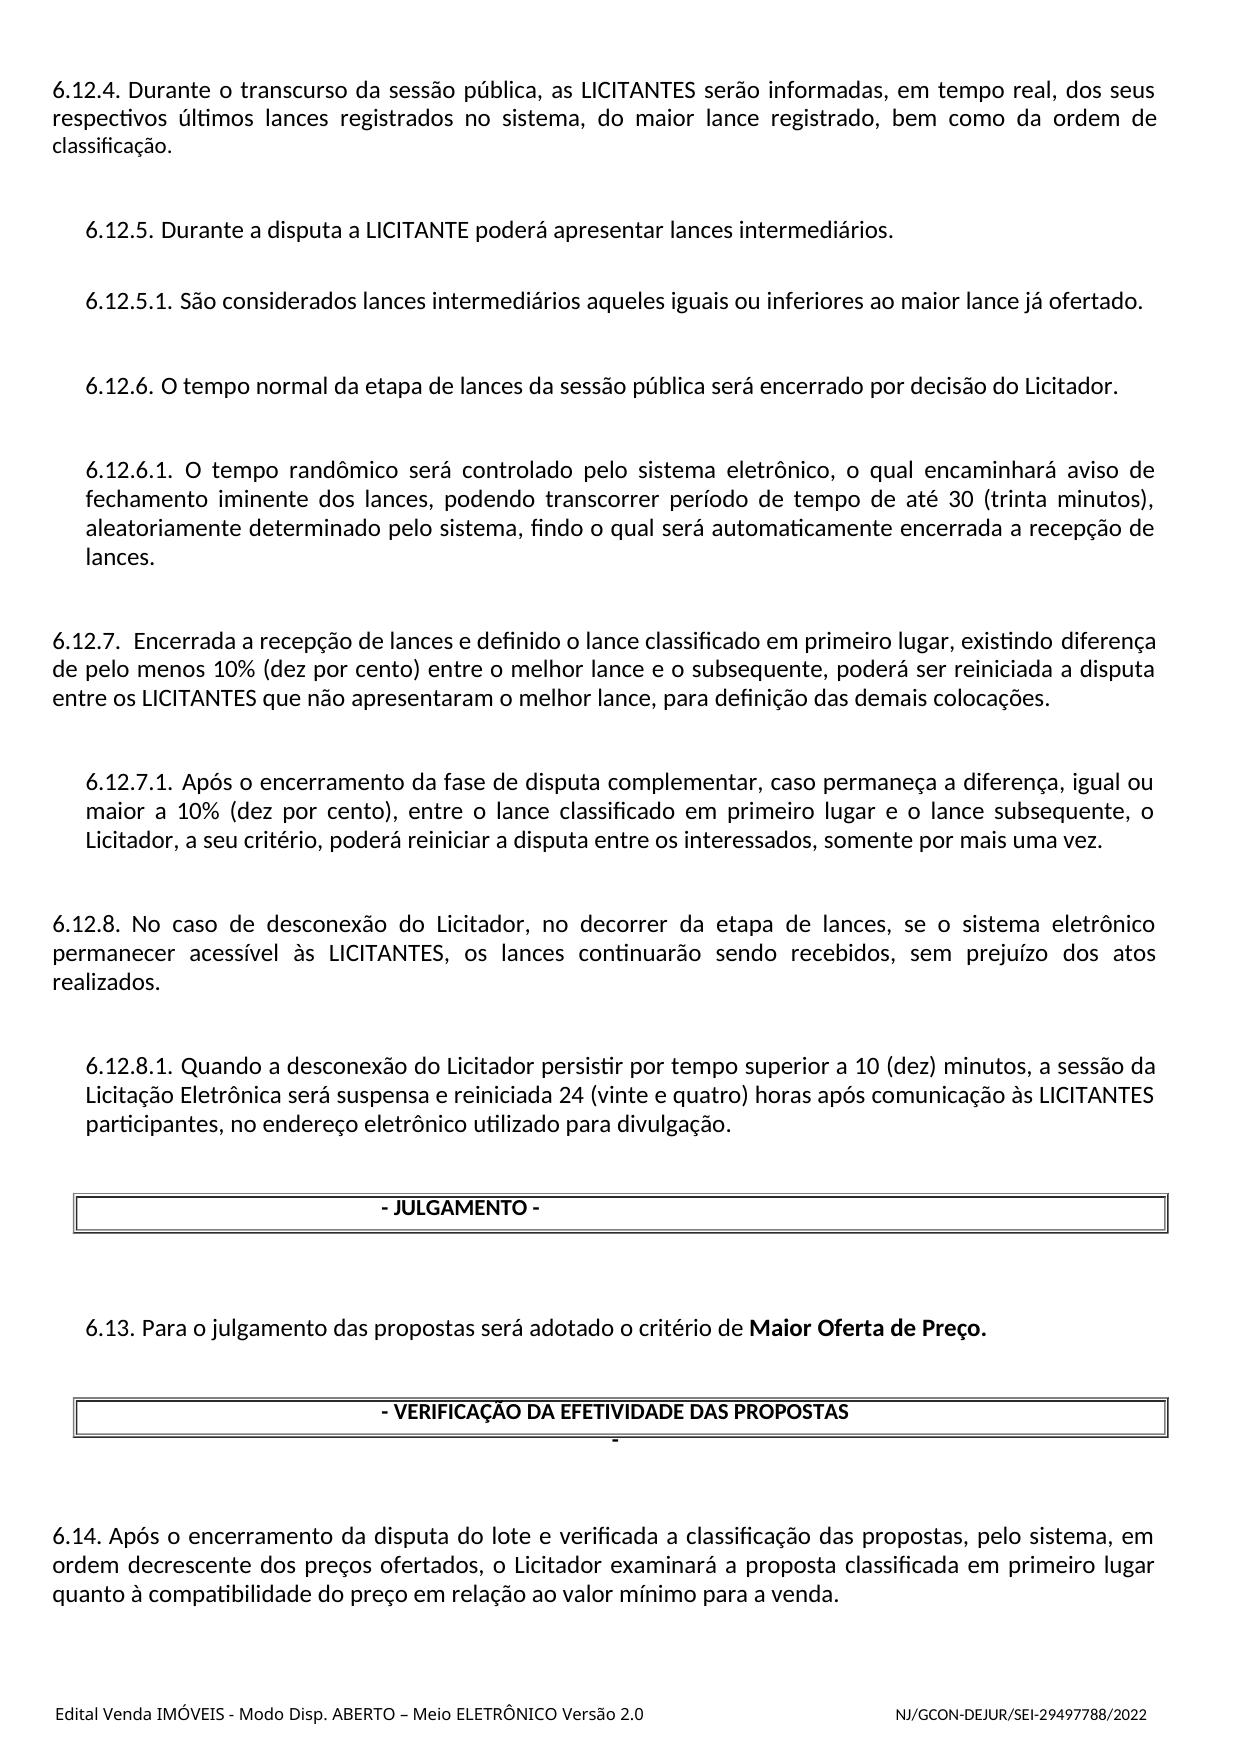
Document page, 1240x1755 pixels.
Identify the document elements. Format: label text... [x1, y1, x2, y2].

list O tempo normal da etapa de lances da sessão pública será encerrado por decisão do Licitador. [85, 370, 1183, 401]
list Durante a disputa a LICITANTE poderá apresentar lances intermediários. [85, 214, 1183, 244]
list Após o encerramento da fase de disputa complementar, caso permaneça a diferença, igual ou maior a 10% (dez por cento), entre o lance classificado em primeiro lugar e o lance subsequente, o Licitador, a seu critério, poderá reiniciar a disputa entre os interessados, somente por mais uma vez. [85, 768, 1156, 855]
list Encerrada a recepção de lances e definido o lance classificado em primeiro lugar, existindo diferença de pelo menos 10% (dez por cento) entre o melhor lance e o subsequente, poderá ser reiniciada a disputa entre os LICITANTES que não apresentaram o melhor lance, para definição das demais colocações. [52, 626, 1157, 713]
list Para o julgamento das propostas será adotado o critério de Maior Oferta de Preço. [85, 1312, 1183, 1343]
list Após o encerramento da disputa do lote e verificada a classificação das propostas, pelo sistema, em ordem decrescente dos preços ofertados, o Licitador examinará a proposta classificada em primeiro lugar quanto à compatibilidade do preço em relação ao valor mínimo para a venda. [52, 1522, 1156, 1609]
list São considerados lances intermediários aqueles iguais ou inferiores ao maior lance já ofertado. [85, 286, 1183, 316]
list Quando a desconexão do Licitador persistir por tempo superior a 10 (dez) minutos, a sessão da Licitação Eletrônica será suspensa e reiniciada 24 (vinte e quatro) horas após comunicação às LICITANTES participantes, no endereço eletrônico utilizado para divulgação. [85, 1051, 1157, 1138]
list Durante o transcurso da sessão pública, as LICITANTES serão informadas, em tempo real, dos seus respectivos últimos lances registrados no sistema, do maior lance registrado, bem como da ordem de classificação. [52, 75, 1157, 160]
list O tempo randômico será controlado pelo sistema eletrônico, o qual encaminhará aviso de fechamento iminente dos lances, podendo transcorrer período de tempo de até 30 (trinta minutos), aleatoriamente determinado pelo sistema, findo o qual será automaticamente encerrada a recepção de lances. [85, 455, 1156, 571]
list No caso de desconexão do Licitador, no decorrer da etapa de lances, se o sistema eletrônico permanecer acessível às LICITANTES, os lances continuarão sendo recebidos, sem prejuízo dos atos realizados. [52, 909, 1157, 997]
